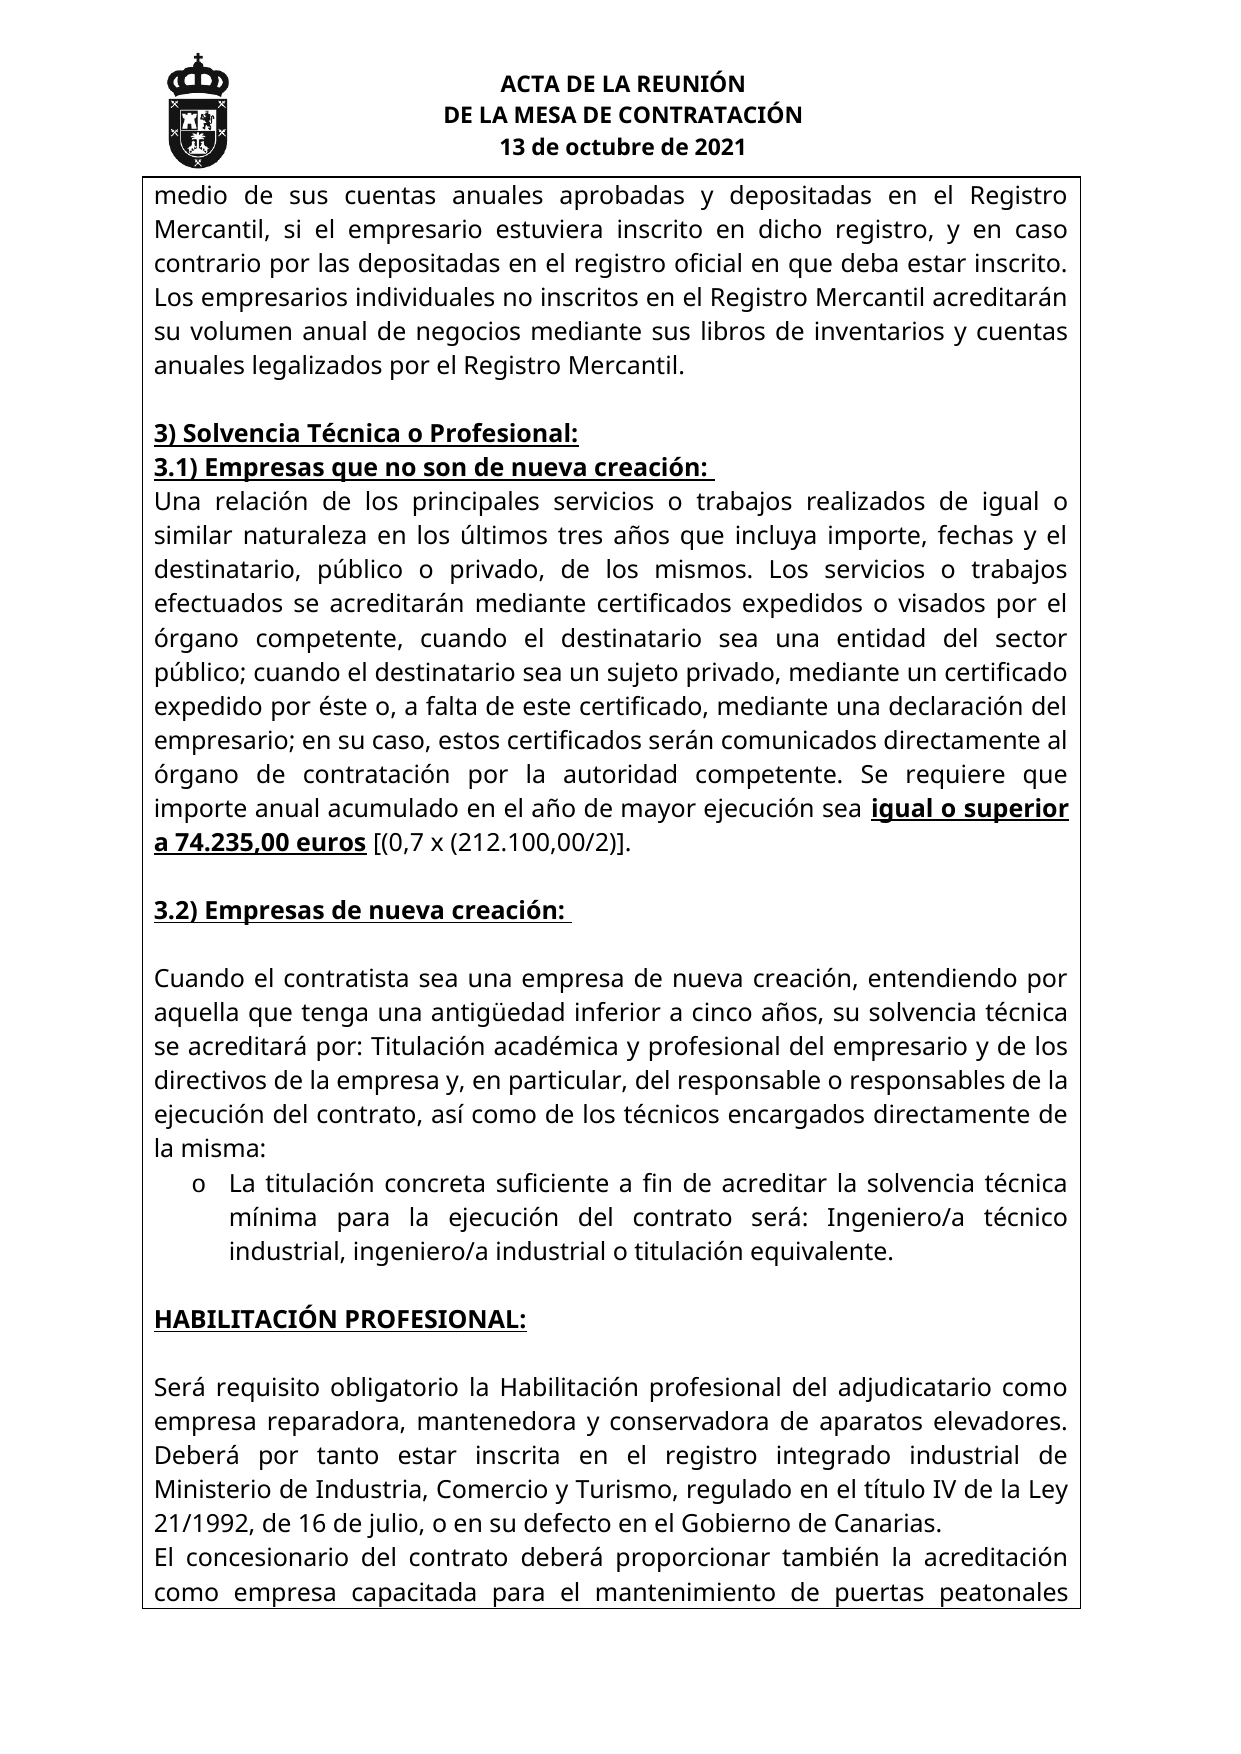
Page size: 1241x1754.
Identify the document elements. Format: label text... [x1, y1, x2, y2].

picture [164, 50, 231, 171]
table_header medio de sus cuentas anuales aprobadas y depositadas en el Registro Mercantil, si el empresario estuviera inscrito en dicho registro, y en caso contrario por las depositadas en el registro oficial en que deba estar inscrito. Los empresarios individuales no inscritos en el Registro Mercantil acreditarán su volumen anual de negocios mediante sus libros de inventarios y cuentas anuales legalizados por el Registro Mercantil. 3) Solvencia Técnica o Profesional: 3.1) Empresas que no son de nueva creación: Una relación de los principales servicios o trabajos realizados de igual o similar naturaleza en los últimos tres años que incluya importe, fechas y el destinatario, público o privado, de los mismos. Los servicios o trabajos efectuados se acreditarán mediante certificados expedidos o visados por el órgano competente, cuando el destinatario sea una entidad del sector público; cuando el destinatario sea un sujeto privado, mediante un certificado expedido por éste o, a falta de este certificado, mediante una declaración del empresario; en su caso, estos certificados serán comunicados directamente al órgano de contratación por la autoridad competente. Se requiere que importe anual acumulado en el año de mayor ejecución sea igual o superior a 74.235,00 euros [(0,7 x (212.100,00/2)]. 3.2) Empresas de nueva creación: Cuando el contratista sea una empresa de nueva creación, entendiendo por aquella que tenga una antigüedad inferior a cinco años, su solvencia técnica se acreditará por: Titulación académica y profesional del empresario y de los directivos de la empresa y, en particular, del responsable o responsables de la ejecución del contrato, así como de los técnicos encargados directamente de la misma: La titulación concreta suficiente a fin de acreditar la solvencia técnica mínima para la ejecución del contrato será: Ingeniero/a técnico industrial, ingeniero/a industrial o titulación equivalente. HABILITACIÓN PROFESIONAL: Será requisito obligatorio la Habilitación profesional del adjudicatario como empresa reparadora, mantenedora y conservadora de aparatos elevadores. Deberá por tanto estar inscrita en el registro integrado industrial de Ministerio de Industria, Comercio y Turismo, regulado en el título IV de la Ley 21/1992, de 16 de julio, o en su defecto en el Gobierno de Canarias. El concesionario del contrato deberá proporcionar también la acreditación como empresa capacitada para el mantenimiento de puertas peatonales [143, 178, 1080, 1608]
